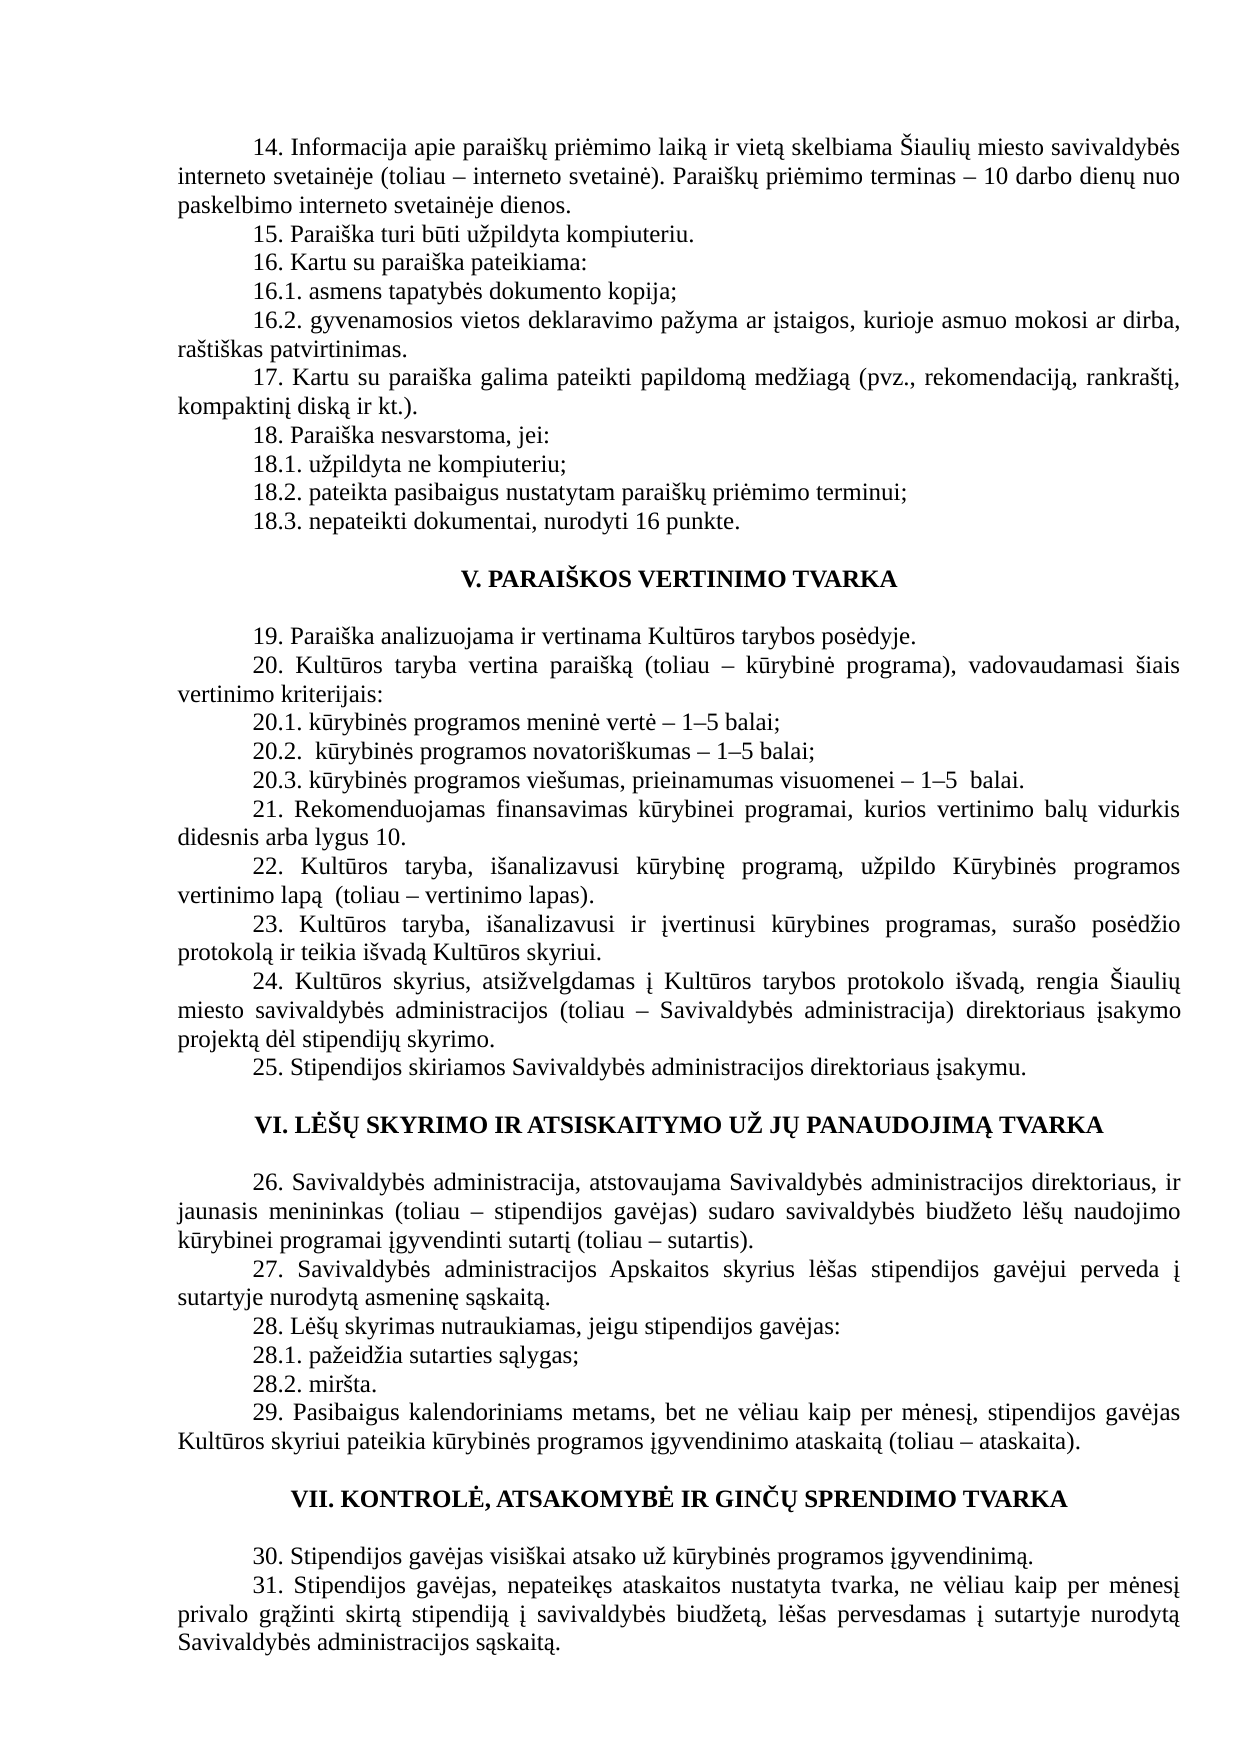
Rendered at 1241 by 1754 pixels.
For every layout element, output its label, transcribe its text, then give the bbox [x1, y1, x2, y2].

text 18.3. nepateikti dokumentai, nurodyti 16 punkte. [177, 506, 1181, 535]
text 23. Kultūros taryba, išanalizavusi ir įvertinusi kūrybines programas, surašo posėdžio protokolą ir teikia išvadą Kultūros skyriui. [177, 909, 1181, 966]
text 20.1. kūrybinės programos meninė vertė – 1–5 balai; [177, 707, 1181, 736]
text 24. Kultūros skyrius, atsižvelgdamas į Kultūros tarybos protokolo išvadą, rengia Šiaulių miesto savivaldybės administracijos (toliau – Savivaldybės administracija) direktoriaus įsakymo projektą dėl stipendijų skyrimo. [177, 966, 1181, 1052]
text 27. Savivaldybės administracijos Apskaitos skyrius lėšas stipendijos gavėjui perveda į sutartyje nurodytą asmeninę sąskaitą. [177, 1254, 1181, 1311]
text 18.1. užpildyta ne kompiuteriu; [177, 449, 1181, 477]
text 16. Kartu su paraiška pateikiama: [177, 247, 1181, 276]
text VI. LĖŠŲ SKYRIMO IR ATSISKAITYMO UŽ JŲ PANAUDOJIMĄ TVARKA [177, 1110, 1181, 1139]
text 19. Paraiška analizuojama ir vertinama Kultūros tarybos posėdyje. [177, 621, 1181, 650]
text 18.2. pateikta pasibaigus nustatytam paraiškų priėmimo terminui; [177, 477, 1181, 506]
text 16.2. gyvenamosios vietos deklaravimo pažyma ar įstaigos, kurioje asmuo mokosi ar dirba, raštiškas patvirtinimas. [177, 305, 1181, 362]
text 15. Paraiška turi būti užpildyta kompiuteriu. [177, 219, 1181, 247]
text 26. Savivaldybės administracija, atstovaujama Savivaldybės administracijos direktoriaus, ir jaunasis menininkas (toliau – stipendijos gavėjas) sudaro savivaldybės biudžeto lėšų naudojimo kūrybinei programai įgyvendinti sutartį (toliau – sutartis). [177, 1167, 1181, 1254]
text 29. Pasibaigus kalendoriniams metams, bet ne vėliau kaip per mėnesį, stipendijos gavėjas Kultūros skyriui pateikia kūrybinės programos įgyvendinimo ataskaitą (toliau – ataskaita). [177, 1397, 1181, 1455]
text 20.3. kūrybinės programos viešumas, prieinamumas visuomenei – 1–5 balai. [177, 765, 1181, 794]
text 17. Kartu su paraiška galima pateikti papildomą medžiagą (pvz., rekomendaciją, rankraštį, kompaktinį diską ir kt.). [177, 362, 1181, 420]
text 25. Stipendijos skiriamos Savivaldybės administracijos direktoriaus įsakymu. [177, 1052, 1181, 1081]
text 21. Rekomenduojamas finansavimas kūrybinei programai, kurios vertinimo balų vidurkis didesnis arba lygus 10. [177, 794, 1181, 851]
text VII. KONTROLĖ, ATSAKOMYBĖ IR GINČŲ SPRENDIMO TVARKA [177, 1484, 1181, 1512]
text 31. Stipendijos gavėjas, nepateikęs ataskaitos nustatyta tvarka, ne vėliau kaip per mėnesį privalo grąžinti skirtą stipendiją į savivaldybės biudžetą, lėšas pervesdamas į sutartyje nurodytą Savivaldybės administracijos sąskaitą. [177, 1570, 1181, 1656]
text 20. Kultūros taryba vertina paraišką (toliau – kūrybinė programa), vadovaudamasi šiais vertinimo kriterijais: [177, 650, 1181, 707]
text 16.1. asmens tapatybės dokumento kopija; [177, 276, 1181, 305]
text 28.1. pažeidžia sutarties sąlygas; [177, 1340, 1181, 1369]
text 30. Stipendijos gavėjas visiškai atsako už kūrybinės programos įgyvendinimą. [177, 1541, 1181, 1570]
text 22. Kultūros taryba, išanalizavusi kūrybinę programą, užpildo Kūrybinės programos vertinimo lapą (toliau – vertinimo lapas). [177, 851, 1181, 909]
text 20.2. kūrybinės programos novatoriškumas – 1–5 balai; [177, 736, 1181, 765]
text 28.2. miršta. [177, 1369, 1181, 1397]
text 28. Lėšų skyrimas nutraukiamas, jeigu stipendijos gavėjas: [177, 1311, 1181, 1340]
text 14. Informacija apie paraiškų priėmimo laiką ir vietą skelbiama Šiaulių miesto savivaldybės interneto svetainėje (toliau – interneto svetainė). Paraiškų priėmimo terminas – 10 darbo dienų nuo paskelbimo interneto svetainėje dienos. [177, 132, 1181, 219]
text 18. Paraiška nesvarstoma, jei: [177, 420, 1181, 449]
text V. PARAIŠKOS VERTINIMO TVARKA [177, 564, 1181, 592]
